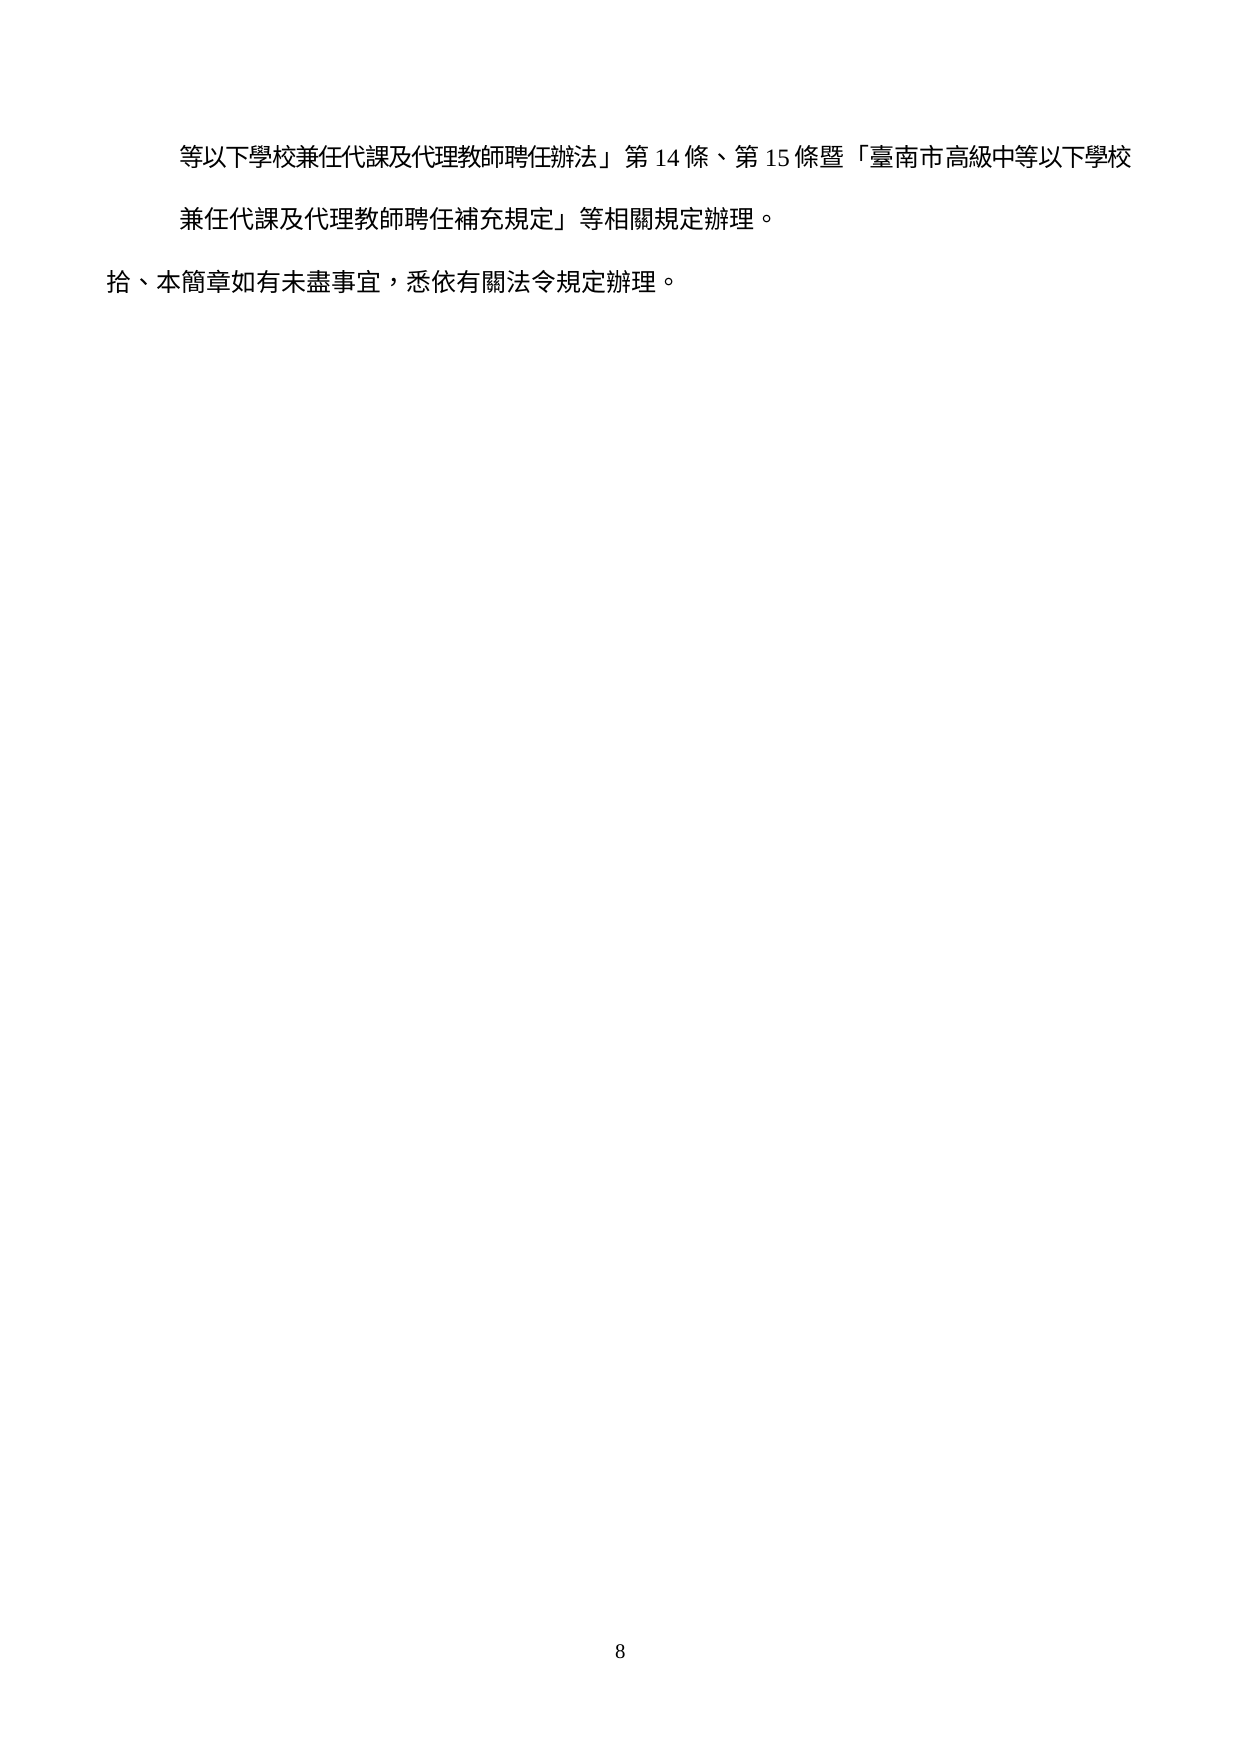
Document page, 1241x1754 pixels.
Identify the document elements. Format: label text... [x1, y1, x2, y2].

text 拾、本簡章如有未盡事宜，悉依有關法令規定辦理。 [106, 239, 1134, 301]
text 等以下學校兼任代課及代理教師聘任辦法」第14條、第15條暨「臺南市高級中等以下學校兼任代課及代理教師聘任補充規定」等相關規定辦理。 [127, 114, 1134, 239]
